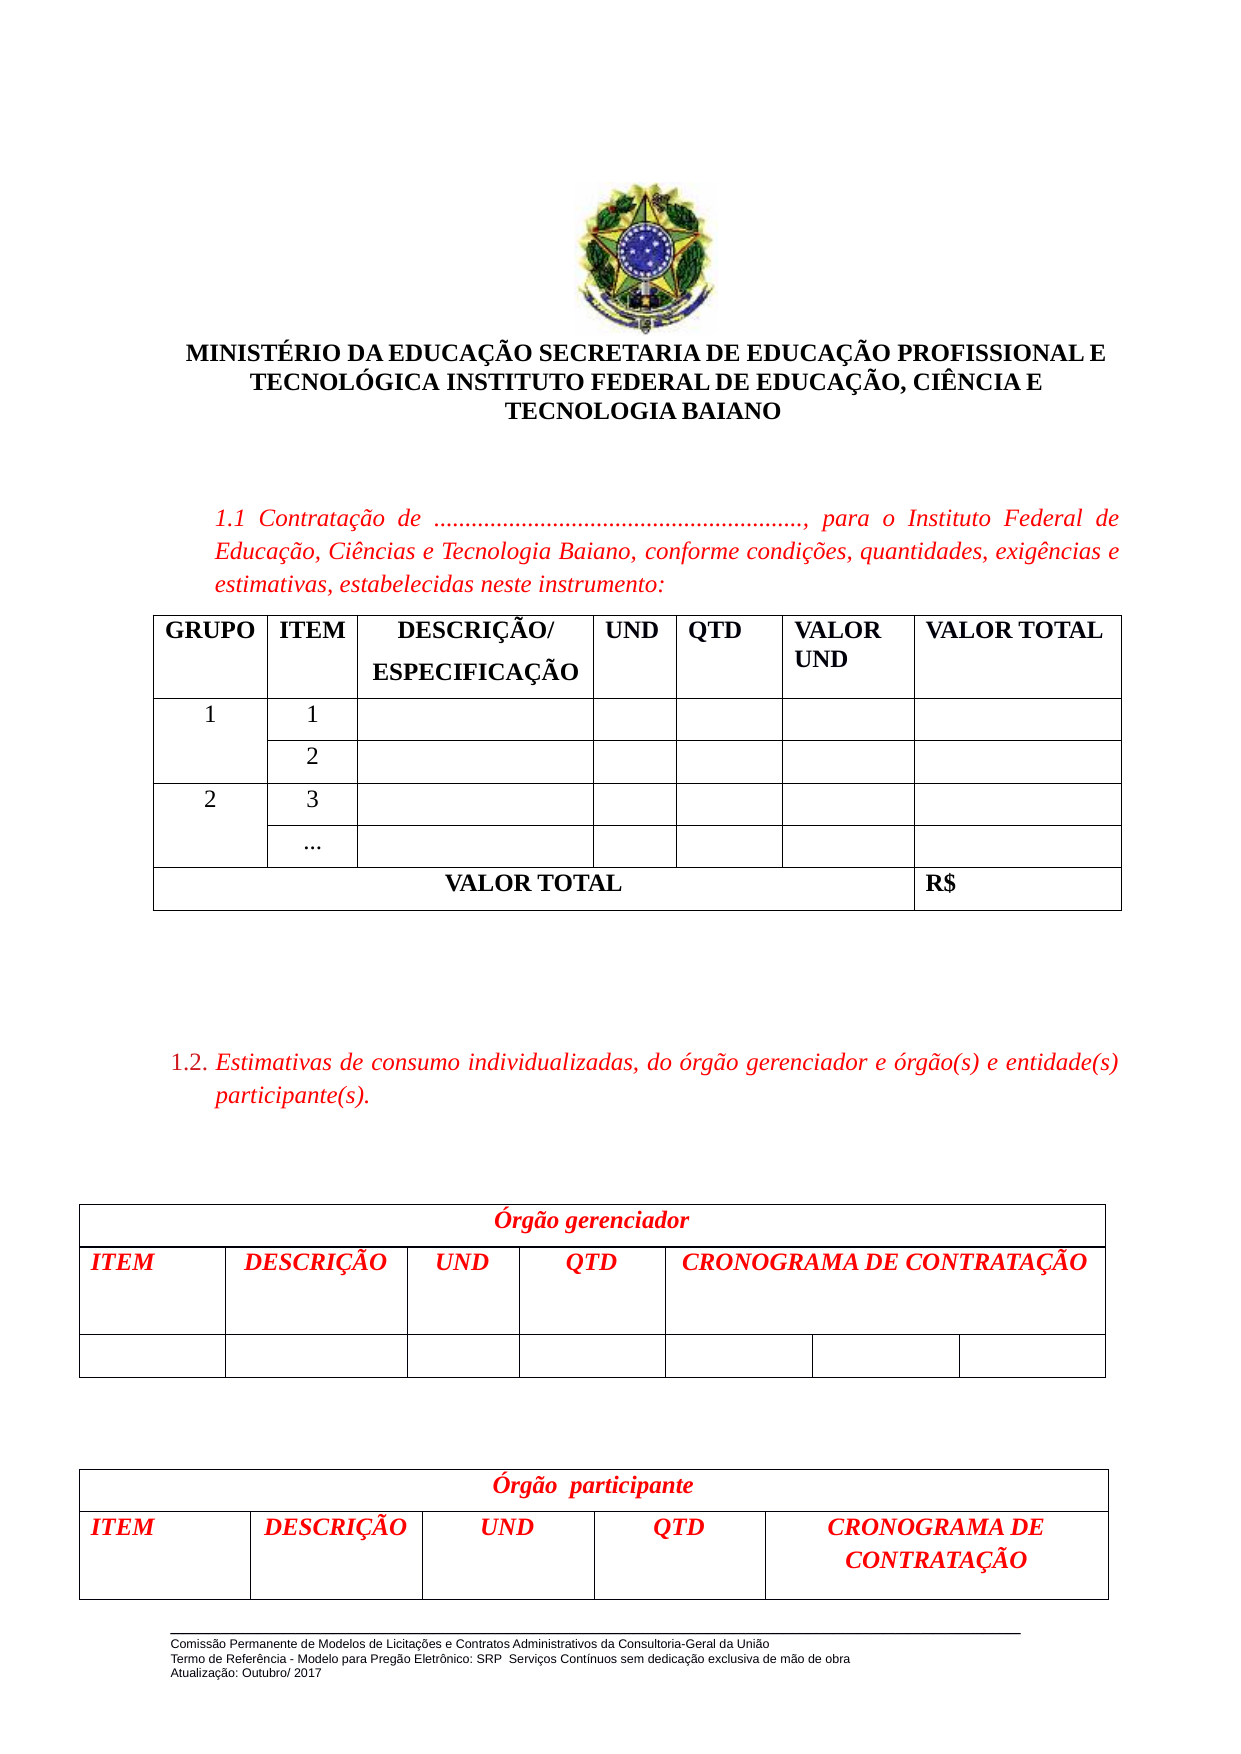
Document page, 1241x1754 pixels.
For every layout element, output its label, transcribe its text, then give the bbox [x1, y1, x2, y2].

table_cell 1 [268, 699, 357, 740]
table_cell [783, 826, 914, 867]
table_cell [408, 1335, 519, 1377]
table_header ITEM [268, 616, 357, 698]
table_cell [915, 741, 1121, 783]
table_cell R$ [915, 868, 1121, 909]
table_cell [677, 784, 782, 825]
table_cell DESCRIÇÃO [251, 1512, 422, 1599]
table_cell [594, 699, 676, 740]
table_cell [915, 699, 1121, 740]
table_cell [915, 826, 1121, 867]
table_header VALOR UND [783, 616, 914, 698]
picture [574, 182, 719, 336]
table_header Órgão gerenciador [80, 1205, 1105, 1246]
table_cell [358, 784, 593, 825]
table_cell QTD [595, 1512, 765, 1599]
table_header GRUPO [154, 616, 267, 698]
table_cell [783, 699, 914, 740]
table_cell CRONOGRAMA DE CONTRATAÇÃO [766, 1512, 1108, 1599]
table_header UND [594, 616, 676, 698]
table_cell UND [423, 1512, 594, 1599]
table_header QTD [677, 616, 782, 698]
table_cell 3 [268, 784, 357, 825]
table_header Órgão participante [80, 1470, 1108, 1511]
table_cell [520, 1335, 665, 1377]
table_cell [594, 784, 676, 825]
table_header DESCRIÇÃO/ ESPECIFICAÇÃO [358, 616, 593, 698]
table_cell [226, 1335, 407, 1377]
table_cell [783, 741, 914, 783]
table_cell [960, 1335, 1105, 1377]
table_cell 2 [268, 741, 357, 783]
table_cell [677, 699, 782, 740]
table_cell [594, 826, 676, 867]
table_cell [666, 1335, 812, 1377]
table_cell [677, 826, 782, 867]
table_cell VALOR TOTAL [154, 868, 914, 909]
table_cell [915, 784, 1121, 825]
table_cell CRONOGRAMA DE CONTRATAÇÃO [666, 1248, 1105, 1334]
list Estimativas de consumo individualizadas, do órgão gerenciador e órgão(s) e entidade(s) participante(s). [170, 1047, 1122, 1109]
table_cell [677, 741, 782, 783]
table_cell ITEM [80, 1512, 250, 1599]
table_cell 1 [154, 699, 267, 783]
text 1.1 Contratação de ..........................................................., para o Instituto Federal de Educação, Ciências e Tecnologia Baiano, conforme condições, quantidades, exigências e estimativas, estabelecidas neste instrumento: [214, 503, 1122, 598]
table_cell 2 [154, 784, 267, 867]
table_cell [80, 1335, 225, 1377]
table_cell QTD [520, 1248, 665, 1334]
table_cell DESCRIÇÃO [226, 1248, 407, 1334]
table_cell [594, 741, 676, 783]
table_cell [358, 699, 593, 740]
table_cell [783, 784, 914, 825]
table_header VALOR TOTAL [915, 616, 1121, 698]
table_cell UND [408, 1248, 519, 1334]
table_cell [358, 741, 593, 783]
table_cell [813, 1335, 959, 1377]
table_cell ITEM [80, 1248, 225, 1334]
table_cell [358, 826, 593, 867]
table_cell ... [268, 826, 357, 867]
